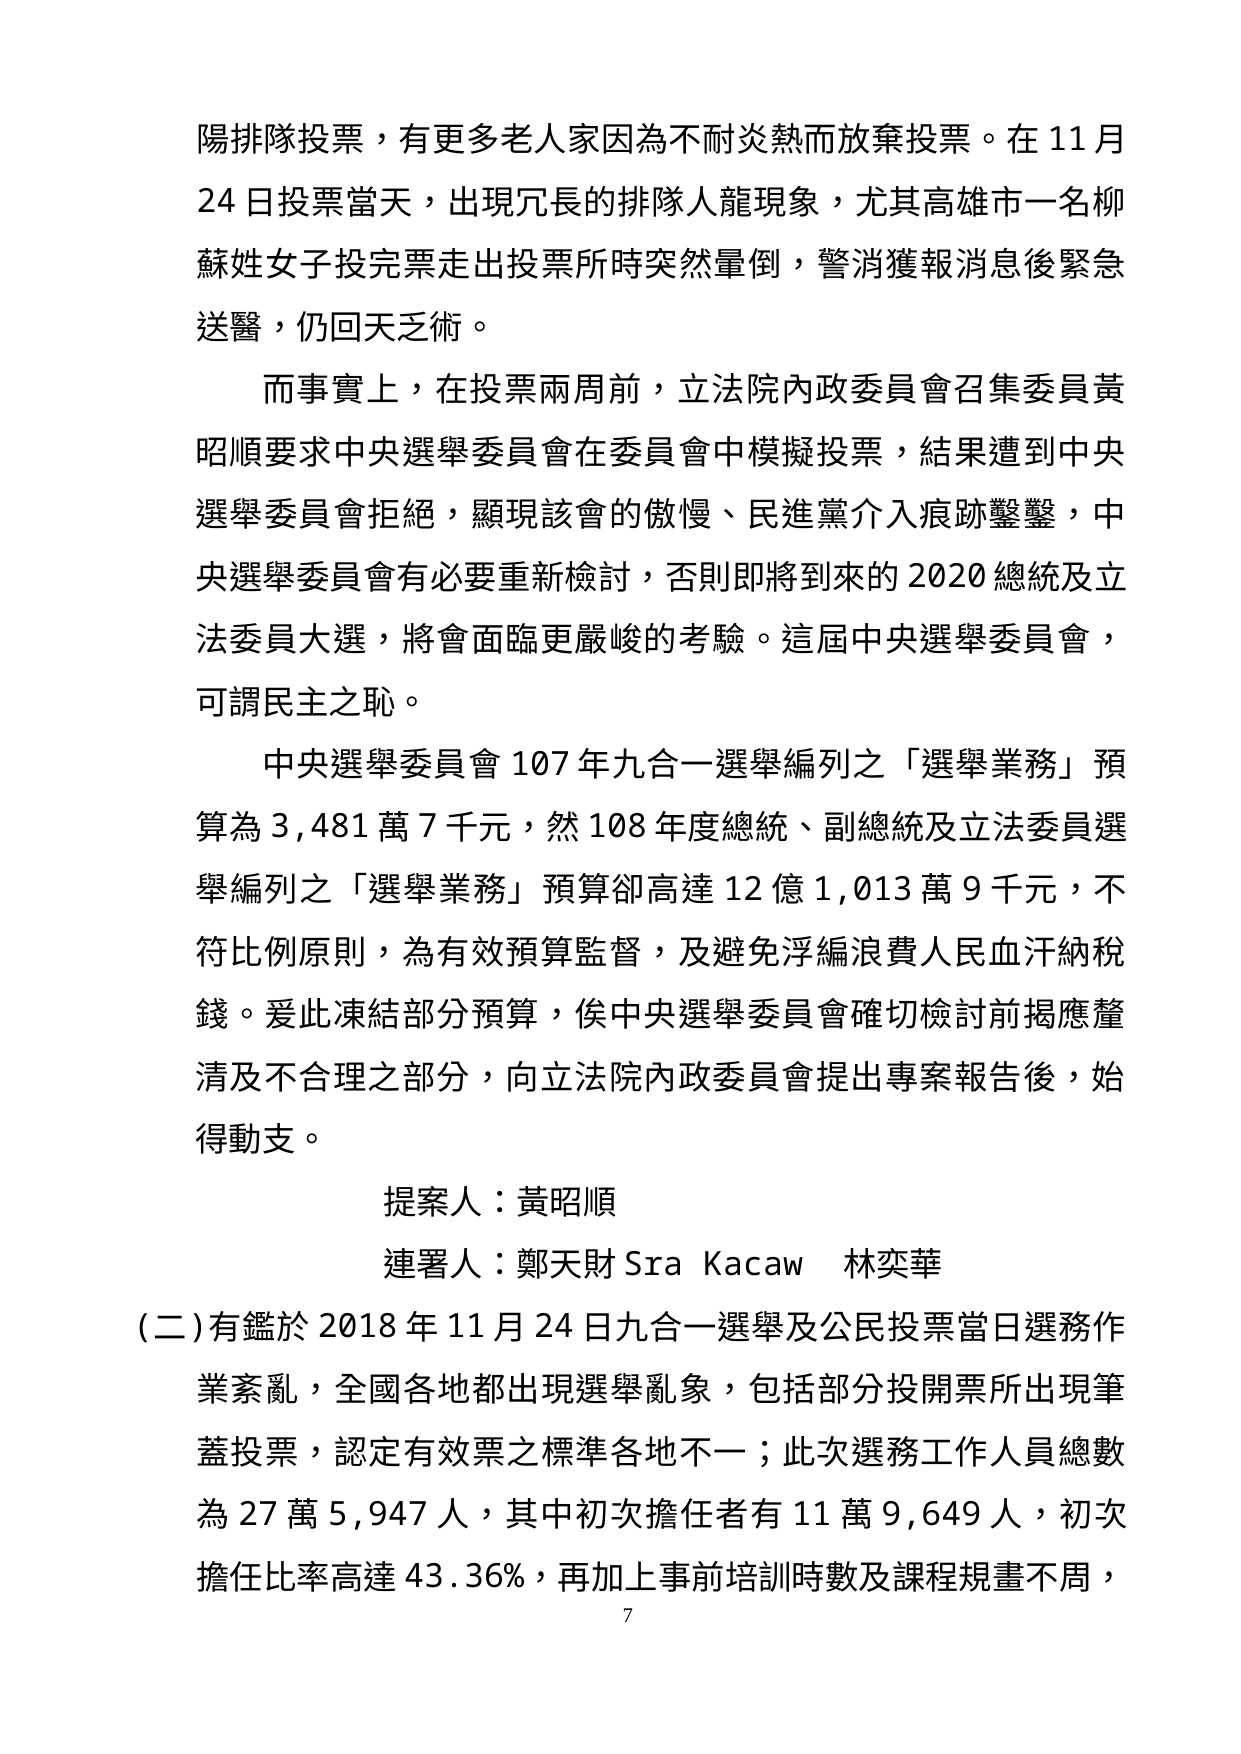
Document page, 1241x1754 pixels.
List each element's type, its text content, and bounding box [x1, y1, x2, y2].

text 中央選舉委員會107年九合一選舉編列之「選舉業務」預算為3,481萬7千元，然108年度總統、副總統及立法委員選舉編列之「選舉業務」預算卻高達12億1,013萬9千元，不符比例原則，為有效預算監督，及避免浮編浪費人民血汗納稅錢。爰此凍結部分預算，俟中央選舉委員會確切檢討前揭應釐清及不合理之部分，向立法院內政委員會提出專案報告後，始得動支。 [195, 721, 1127, 1158]
text 陽排隊投票，有更多老人家因為不耐炎熱而放棄投票。在11月24日投票當天，出現冗長的排隊人龍現象，尤其高雄市一名柳蘇姓女子投完票走出投票所時突然暈倒，警消獲報消息後緊急送醫，仍回天乏術。 [133, 96, 1127, 346]
text 而事實上，在投票兩周前，立法院內政委員會召集委員黃昭順要求中央選舉委員會在委員會中模擬投票，結果遭到中央選舉委員會拒絕，顯現該會的傲慢、民進黨介入痕跡鑿鑿，中央選舉委員會有必要重新檢討，否則即將到來的2020總統及立法委員大選，將會面臨更嚴峻的考驗。這屆中央選舉委員會，可謂民主之恥。 [195, 346, 1127, 721]
text 提案人：黃昭順 [383, 1158, 1127, 1221]
text (二)有鑑於2018年11月24日九合一選舉及公民投票當日選務作業紊亂，全國各地都出現選舉亂象，包括部分投開票所出現筆蓋投票，認定有效票之標準各地不一；此次選務工作人員總數為27萬5,947人，其中初次擔任者有11萬9,649人，初次擔任比率高達43.36%，再加上事前培訓時數及課程規畫不周， [133, 1283, 1127, 1596]
text 連署人：鄭天財Sra Kacaw 林奕華 [383, 1221, 1127, 1283]
